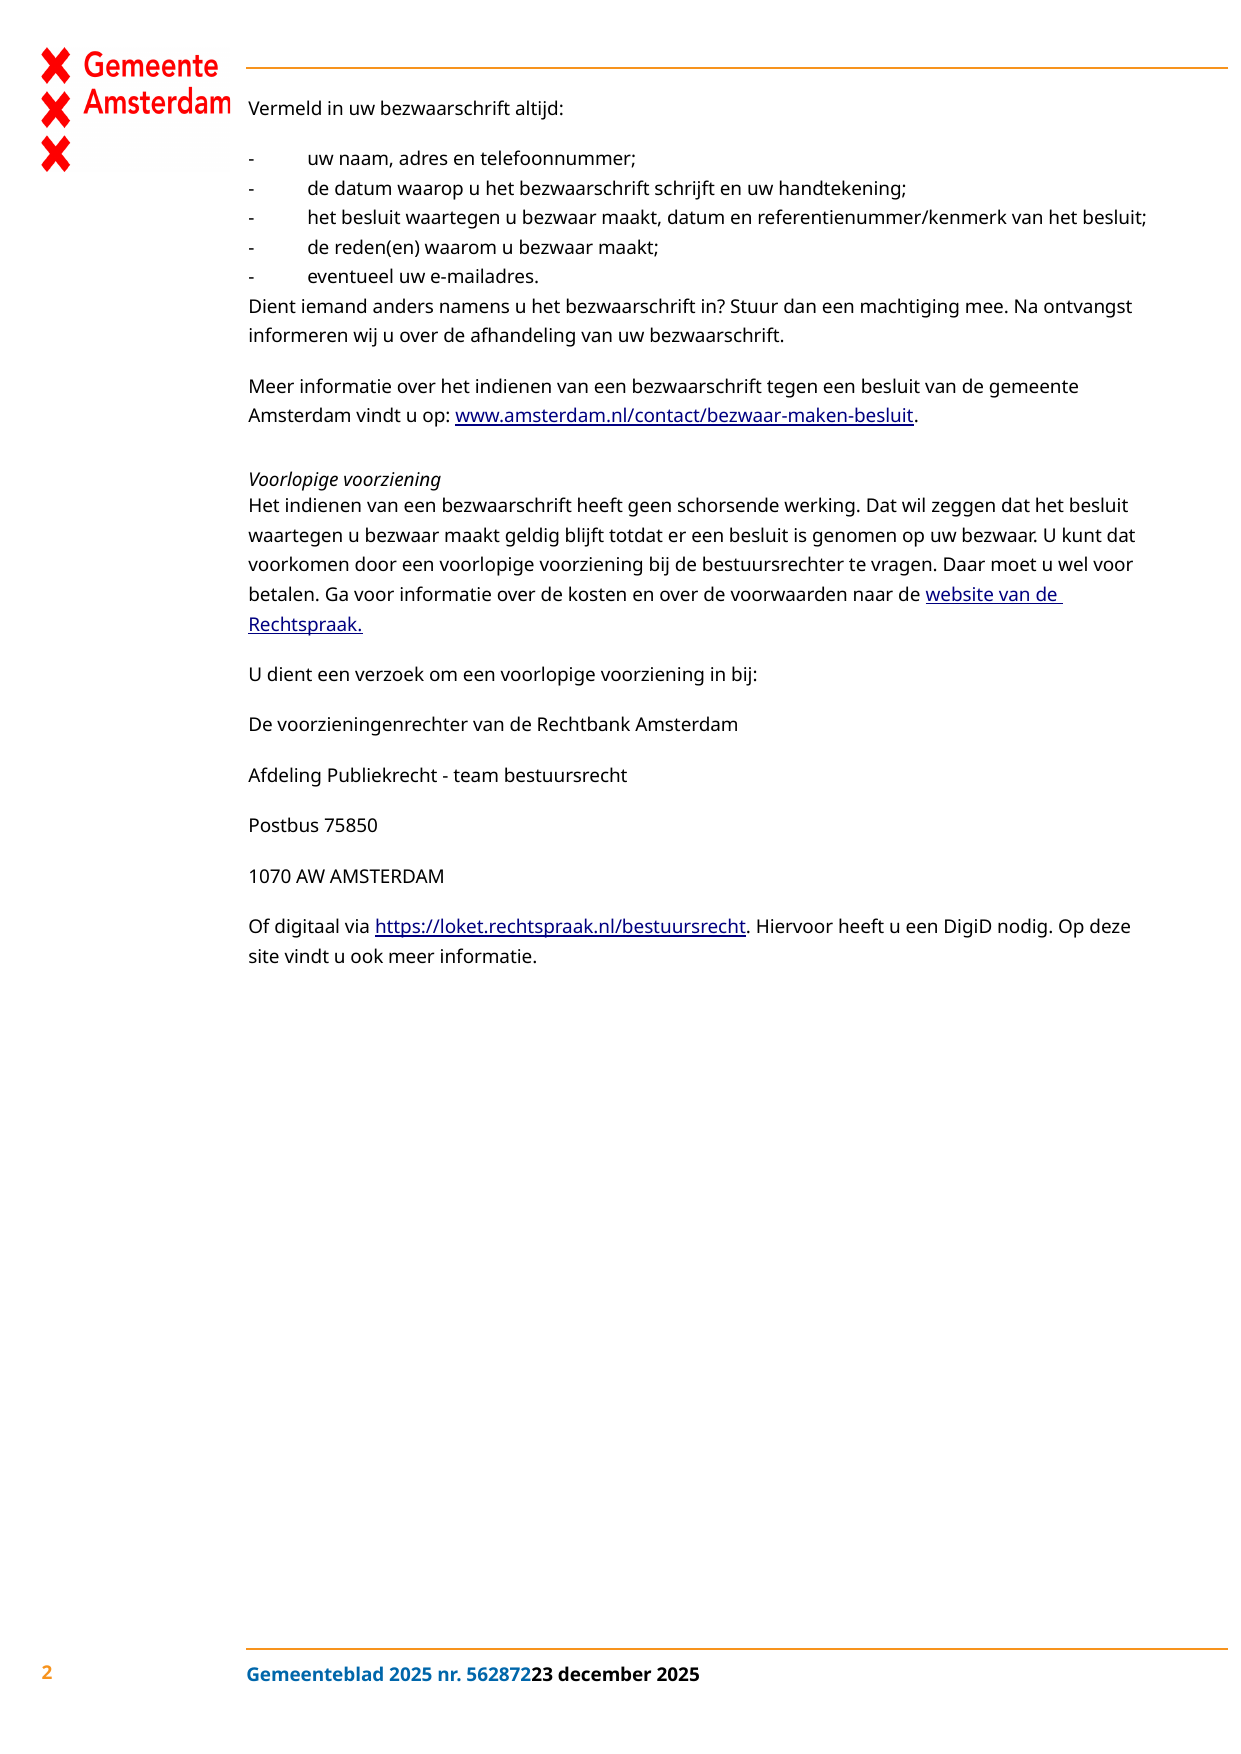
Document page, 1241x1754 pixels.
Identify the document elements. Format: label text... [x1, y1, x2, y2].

list de reden(en) waarom u bezwaar maakt; [248, 234, 1152, 260]
text De voorzieningenrechter van de Rechtbank Amsterdam [248, 712, 1152, 737]
list de datum waarop u het bezwaarschrift schrijft en uw handtekening; [248, 175, 1152, 201]
list uw naam, adres en telefoonnummer; [248, 145, 1152, 171]
text Postbus 75850 [248, 812, 1152, 838]
text Dient iemand anders namens u het bezwaarschrift in? Stuur dan een machtiging mee. Na ontvangst informeren wij u over de afhandeling van uw bezwaarschrift. [248, 293, 1152, 348]
text 1070 AW AMSTERDAM [248, 863, 1152, 888]
list het besluit waartegen u bezwaar maakt, datum en referentienummer/kenmerk van het besluit; [248, 204, 1152, 230]
picture [41, 47, 231, 172]
list eventueel uw e-mailadres. [248, 263, 1152, 289]
text Of digitaal via https://loket.rechtspraak.nl/bestuursrecht. Hiervoor heeft u een DigiD nodig. Op deze site vindt u ook meer informatie. [248, 913, 1152, 968]
text U dient een verzoek om een voorlopige voorziening in bij: [248, 661, 1152, 687]
text Afdeling Publiekrecht - team bestuursrecht [248, 762, 1152, 788]
text Voorlopige voorziening [248, 467, 1152, 492]
text Het indienen van een bezwaarschrift heeft geen schorsende werking. Dat wil zeggen dat het besluit waartegen u bezwaar maakt geldig blijft totdat er een besluit is genomen op uw bezwaar. U kunt dat voorkomen door een voorlopige voorziening bij de bestuursrechter te vragen. Daar moet u wel voor betalen. Ga voor informatie over de kosten en over de voorwaarden naar de website van de Rechtspraak. [248, 492, 1152, 636]
text Meer informatie over het indienen van een bezwaarschrift tegen een besluit van de gemeente Amsterdam vindt u op: www.amsterdam.nl/contact/bezwaar-maken-besluit. [248, 373, 1152, 428]
text Vermeld in uw bezwaarschrift altijd: [248, 95, 1152, 121]
